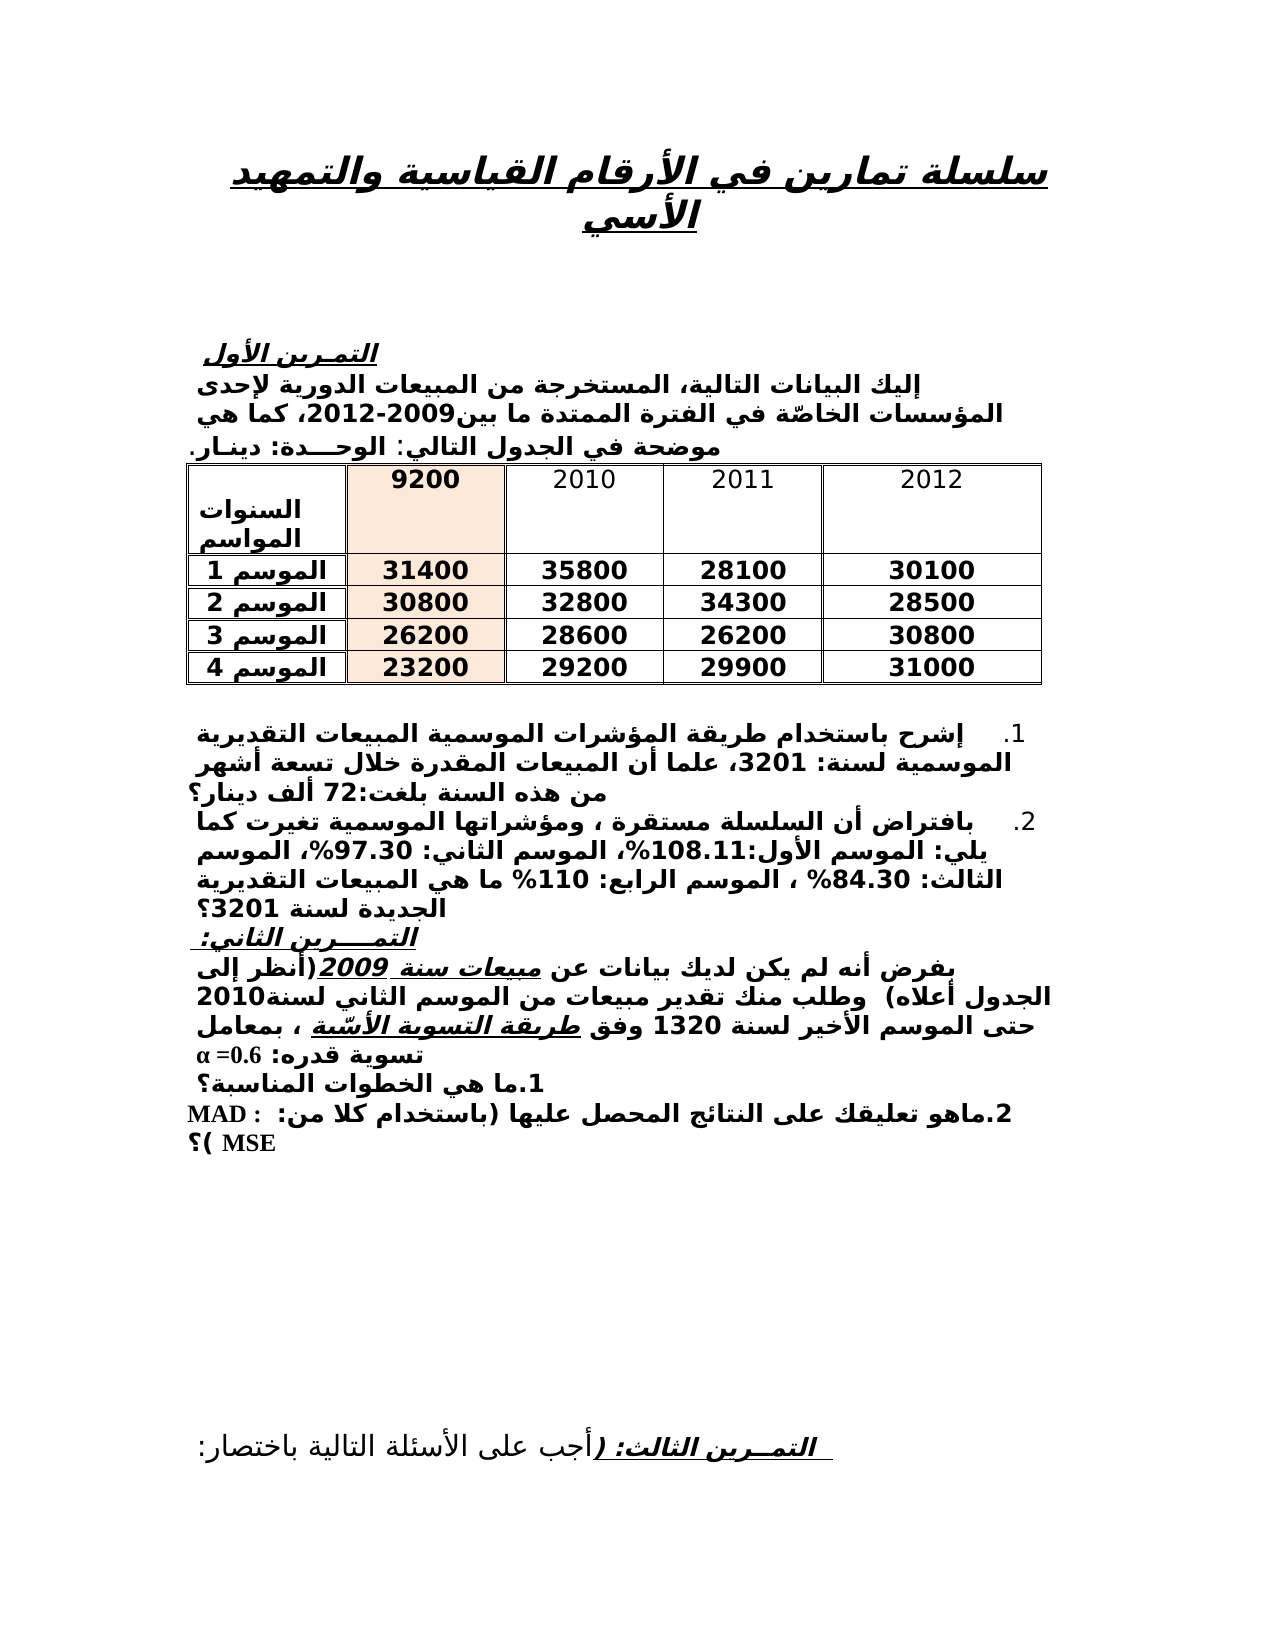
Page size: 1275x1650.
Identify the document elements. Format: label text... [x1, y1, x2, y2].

list بافتراض أن السلسلة مستقرة ، ومؤشراتها الموسمية تغيرت كما يلي: الموسم الأول:108.11%، الموسم الثاني: 97.30%، الموسم الثالث: 84.30% ، الموسم الرابع: 110% ما هي المبيعات التقديرية الجديدة لسنة 3201؟ [187, 807, 1050, 923]
table_cell الموسم 1 [189, 556, 345, 585]
table_cell 26200 [664, 619, 821, 650]
table_cell الموسم 4 [189, 653, 345, 682]
text 1.ما هي الخطوات المناسبة؟ [187, 1069, 1087, 1099]
text سلسلة تمارين في الأرقام القياسية والتمهيد الأسي [187, 150, 1087, 237]
table_cell 23200 [348, 651, 504, 682]
table_cell 28500 [824, 586, 1041, 618]
table_cell 30800 [824, 619, 1041, 650]
table_cell 28100 [664, 554, 821, 585]
table_cell 29900 [664, 651, 821, 682]
table_cell 32800 [507, 586, 663, 618]
table_cell الموسم 2 [189, 589, 345, 618]
text التمــرين الثالث: (أجب على الأسئلة التالية باختصار: [187, 1430, 1087, 1464]
text إليك البيانات التالية، المستخرجة من المبيعات الدورية لإحدى المؤسسات الخاصّة في الفترة الممتدة ما بين2009-2012، كما هي موضحة في الجدول التالي: الوحـــدة: دينـار. [187, 370, 1080, 462]
table_cell 30800 [348, 586, 504, 618]
table_cell 35800 [507, 554, 663, 585]
table_header 2011 [664, 466, 821, 553]
text 2.ماهو تعليقك على النتائج المحصل عليها (باستخدام كلا من: MAD : MSE )؟ [187, 1099, 1087, 1157]
table_cell 31000 [824, 651, 1041, 682]
table_cell 26200 [348, 619, 504, 650]
text التمـرين الأول [187, 339, 1087, 370]
table_cell الموسم 3 [189, 621, 345, 650]
table_cell 31400 [348, 554, 504, 585]
table_cell 34300 [664, 586, 821, 618]
table_header 2010 [507, 466, 663, 553]
table_header 9200 [348, 466, 504, 553]
text بفرض أنه لم يكن لديك بيانات عن مبيعات سنة 2009(أنظر إلى الجدول أعلاه) وطلب منك تقدير مبيعات من الموسم الثاني لسنة2010 حتى الموسم الأخير لسنة 1320 وفق طريقة التسوية الأسّية ، بمعامل تسوية قدره: α =0.6 [187, 953, 1087, 1069]
table_cell 30100 [824, 554, 1041, 585]
text التمــــرين الثاني: [187, 923, 1087, 953]
table_cell 29200 [507, 651, 663, 682]
table_header السنوات المواسم [189, 466, 345, 553]
table_cell 28600 [507, 619, 663, 650]
table_header 2012 [824, 466, 1041, 553]
list إشرح باستخدام طريقة المؤشرات الموسمية المبيعات التقديرية الموسمية لسنة: 3201، علما أن المبيعات المقدرة خلال تسعة أشهر من هذه السنة بلغت:72 ألف دينار؟ [187, 719, 1050, 807]
